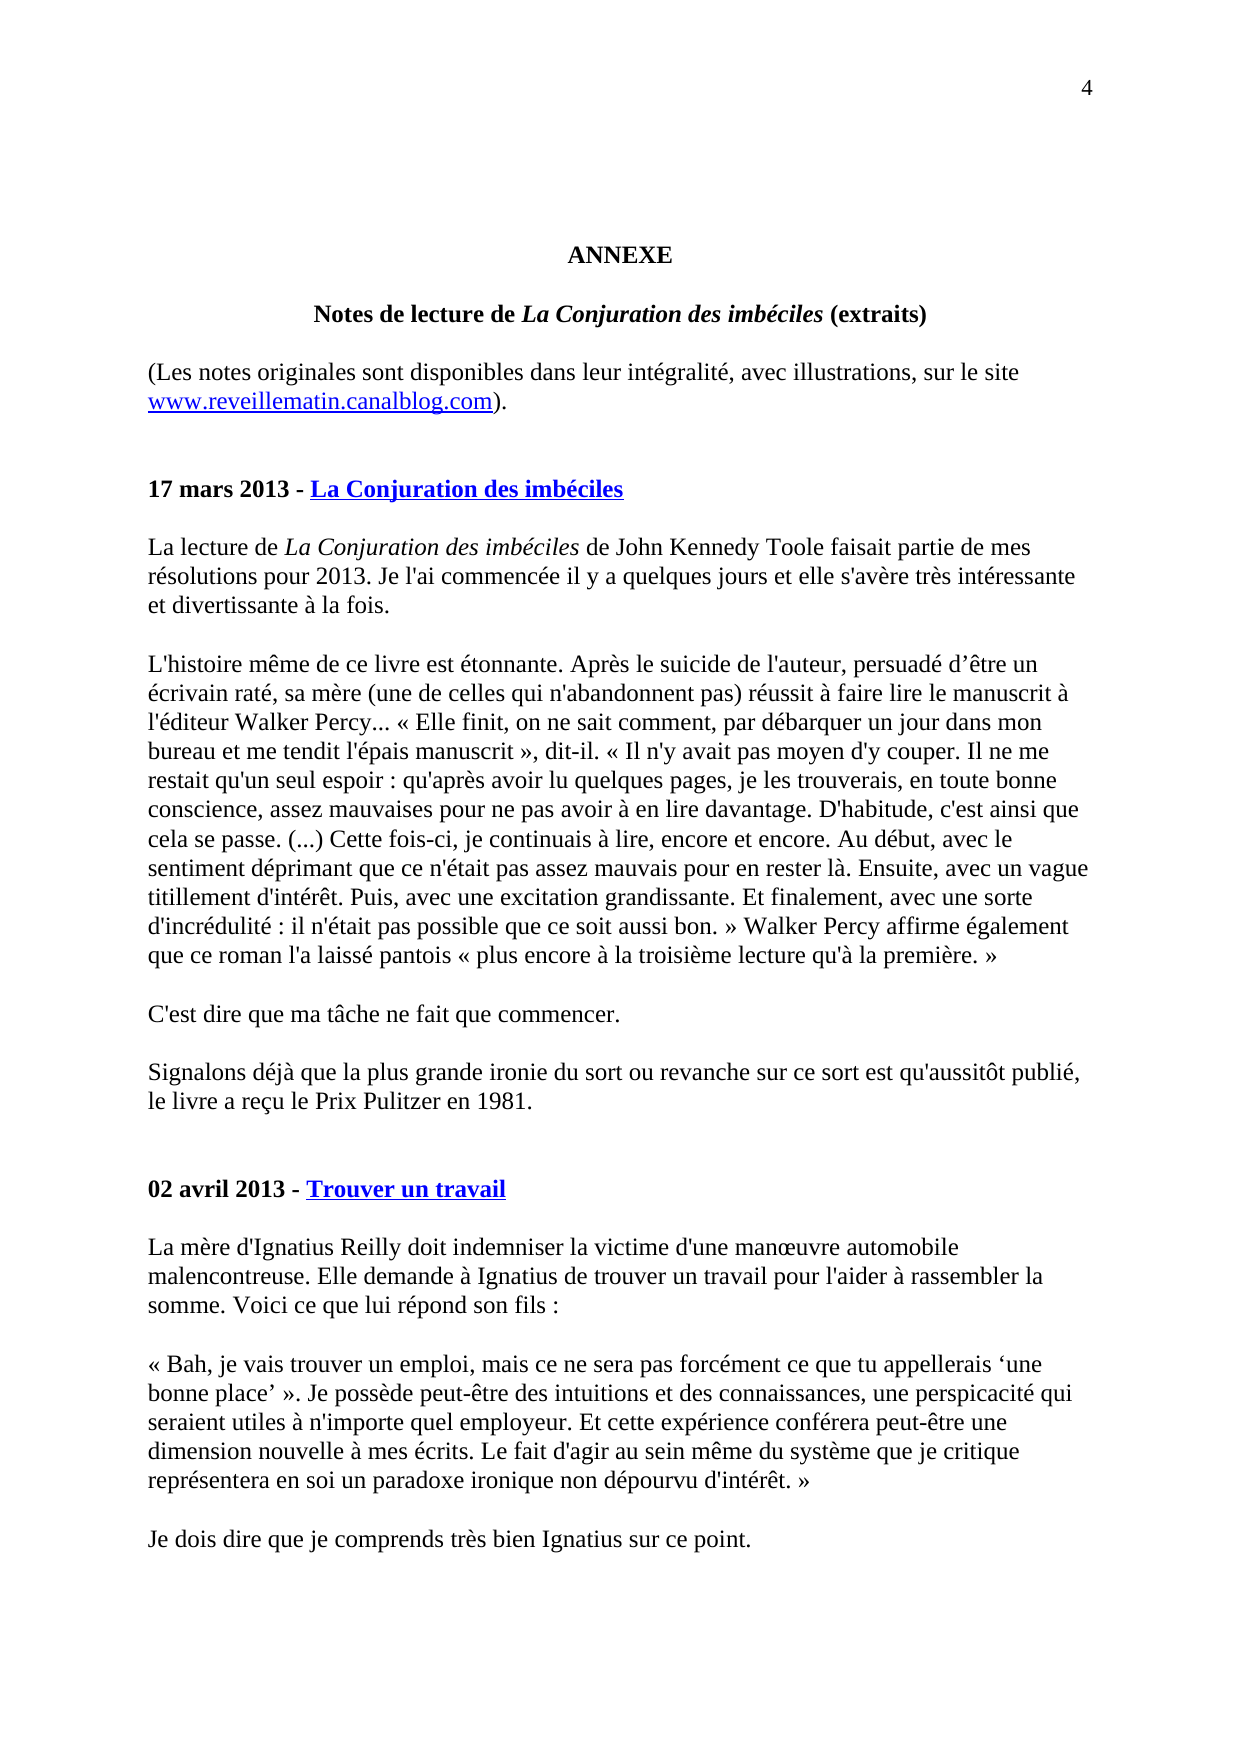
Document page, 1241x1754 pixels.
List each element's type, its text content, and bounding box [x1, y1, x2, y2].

text Signalons déjà que la plus grande ironie du sort ou revanche sur ce sort est qu'aussitôt publié, le livre a reçu le Prix Pulitzer en 1981. [148, 1057, 1093, 1115]
text La lecture de La Conjuration des imbéciles de John Kennedy Toole faisait partie de mes résolutions pour 2013. Je l'ai commencée il y a quelques jours et elle s'avère très intéressante et divertissante à la fois. [148, 532, 1093, 619]
text (Les notes originales sont disponibles dans leur intégralité, avec illustrations, sur le site www.reveillematin.canalblog.com). [148, 357, 1093, 415]
text 17 mars 2013 - La Conjuration des imbéciles [148, 474, 1093, 503]
text 02 avril 2013 - Trouver un travail [148, 1174, 1093, 1203]
text C'est dire que ma tâche ne fait que commencer. [148, 999, 1093, 1028]
text « Bah, je vais trouver un emploi, mais ce ne sera pas forcément ce que tu appellerais ‘une bonne place’ ». Je possède peut-être des intuitions et des connaissances, une perspicacité qui seraient utiles à n'importe quel employeur. Et cette expérience conférera peut-être une dimension nouvelle à mes écrits. Le fait d'agir au sein même du système que je critique représentera en soi un paradoxe ironique non dépourvu d'intérêt. » [148, 1349, 1093, 1494]
text ANNEXE [148, 240, 1093, 269]
text La mère d'Ignatius Reilly doit indemniser la victime d'une manœuvre automobile malencontreuse. Elle demande à Ignatius de trouver un travail pour l'aider à rassembler la somme. Voici ce que lui répond son fils : [148, 1232, 1093, 1319]
text L'histoire même de ce livre est étonnante. Après le suicide de l'auteur, persuadé d’être un écrivain raté, sa mère (une de celles qui n'abandonnent pas) réussit à faire lire le manuscrit à l'éditeur Walker Percy... « Elle finit, on ne sait comment, par débarquer un jour dans mon bureau et me tendit l'épais manuscrit », dit-il. « Il n'y avait pas moyen d'y couper. Il ne me restait qu'un seul espoir : qu'après avoir lu quelques pages, je les trouverais, en toute bonne conscience, assez mauvaises pour ne pas avoir à en lire davantage. D'habitude, c'est ainsi que cela se passe. (...) Cette fois-ci, je continuais à lire, encore et encore. Au début, avec le sentiment déprimant que ce n'était pas assez mauvais pour en rester là. Ensuite, avec un vague titillement d'intérêt. Puis, avec une excitation grandissante. Et finalement, avec une sorte d'incrédulité : il n'était pas possible que ce soit aussi bon. » Walker Percy affirme également que ce roman l'a laissé pantois « plus encore à la troisième lecture qu'à la première. » [148, 649, 1093, 969]
text Notes de lecture de La Conjuration des imbéciles (extraits) [148, 299, 1093, 328]
text Je dois dire que je comprends très bien Ignatius sur ce point. [148, 1524, 1093, 1553]
